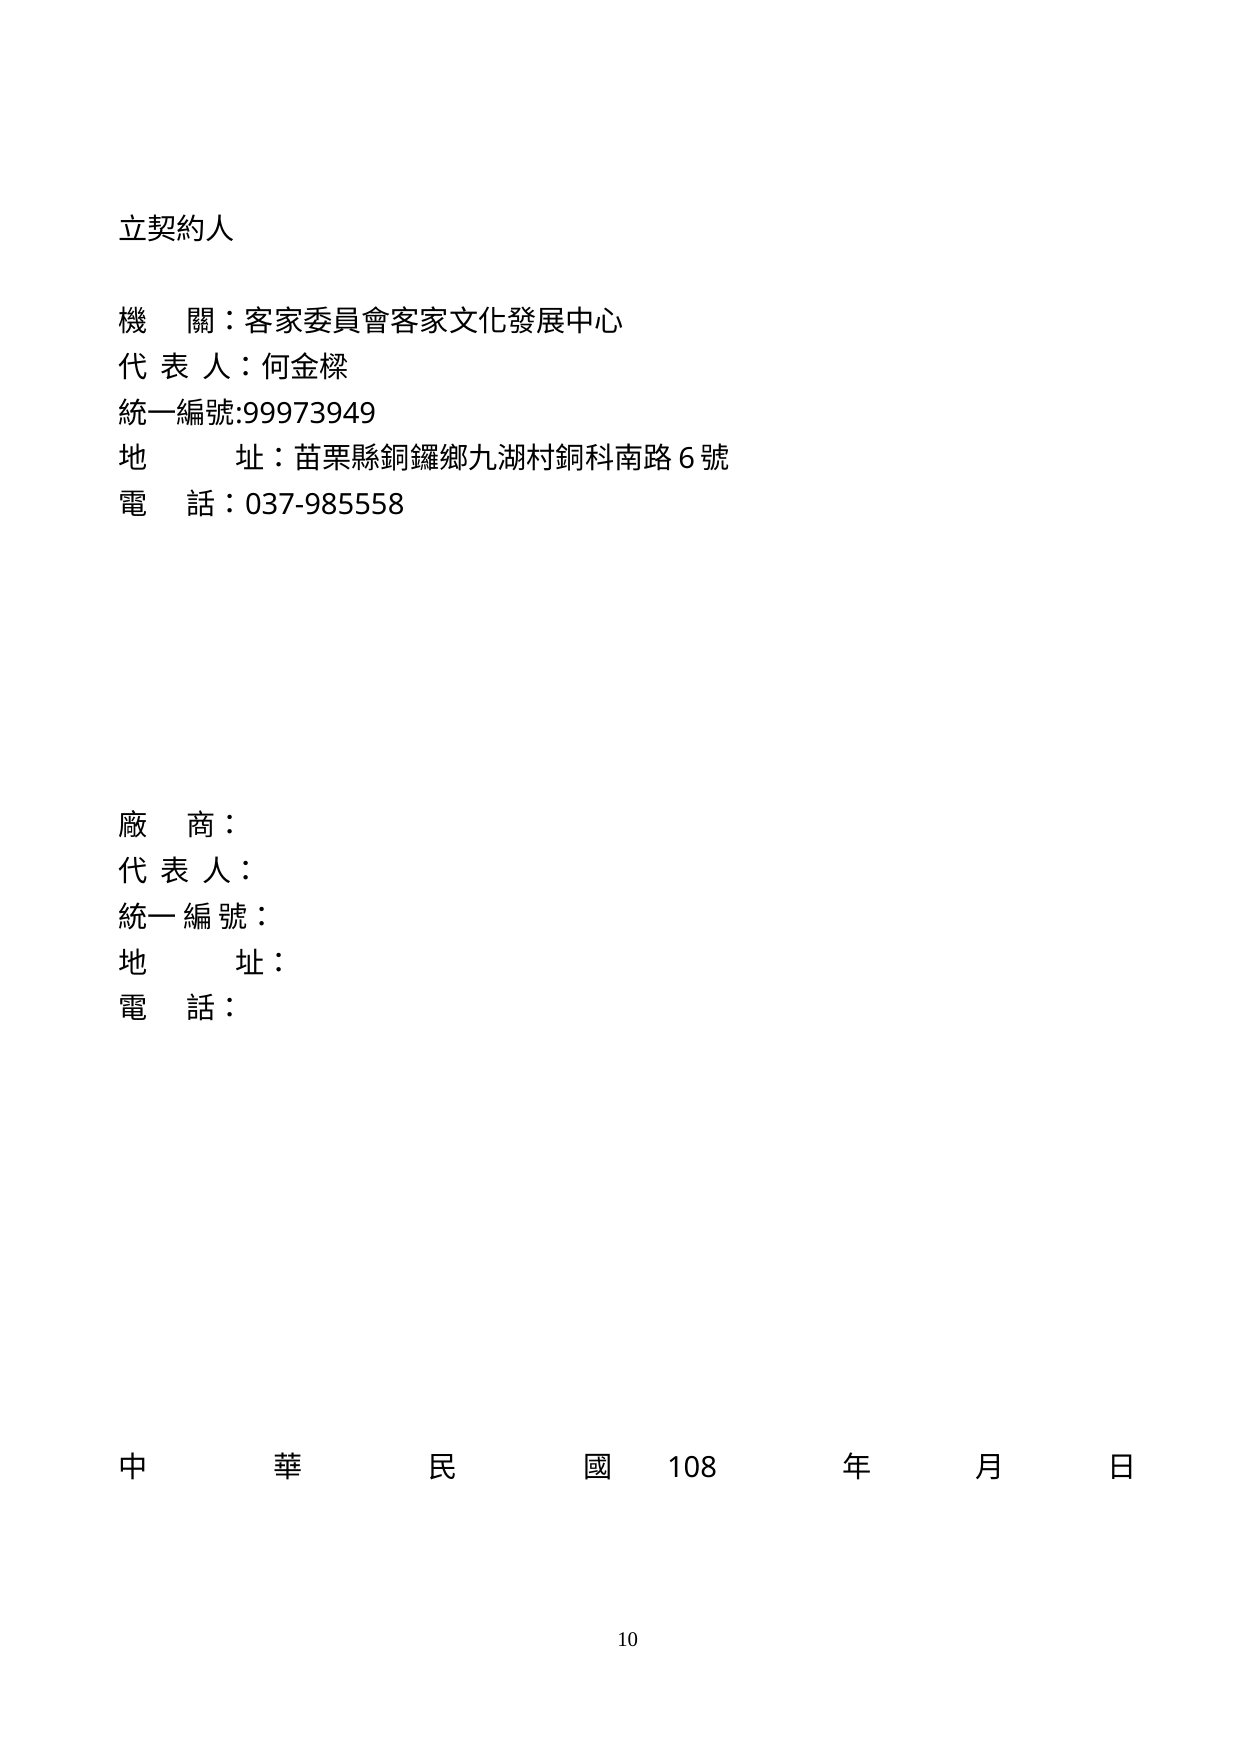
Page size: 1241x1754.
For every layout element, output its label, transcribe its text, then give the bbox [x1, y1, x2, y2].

text 地 址：苗栗縣銅鑼鄉九湖村銅科南路6號 [118, 432, 1137, 478]
text 廠 商： [118, 799, 1137, 845]
text 電 話：037-985558 [118, 478, 1137, 524]
text 立契約人 [118, 203, 1137, 249]
text 電 話： [118, 982, 1137, 1028]
text 統一編號:99973949 [118, 386, 1137, 432]
text 統一 編 號： [118, 891, 1137, 936]
text 中 華 民 國108 年 月 日 [118, 1441, 1137, 1486]
text 機 關：客家委員會客家文化發展中心 [118, 295, 1137, 341]
text 代 表 人： [118, 845, 1137, 891]
text 地 址： [118, 936, 1137, 982]
text 代 表 人：何金樑 [118, 341, 1137, 386]
